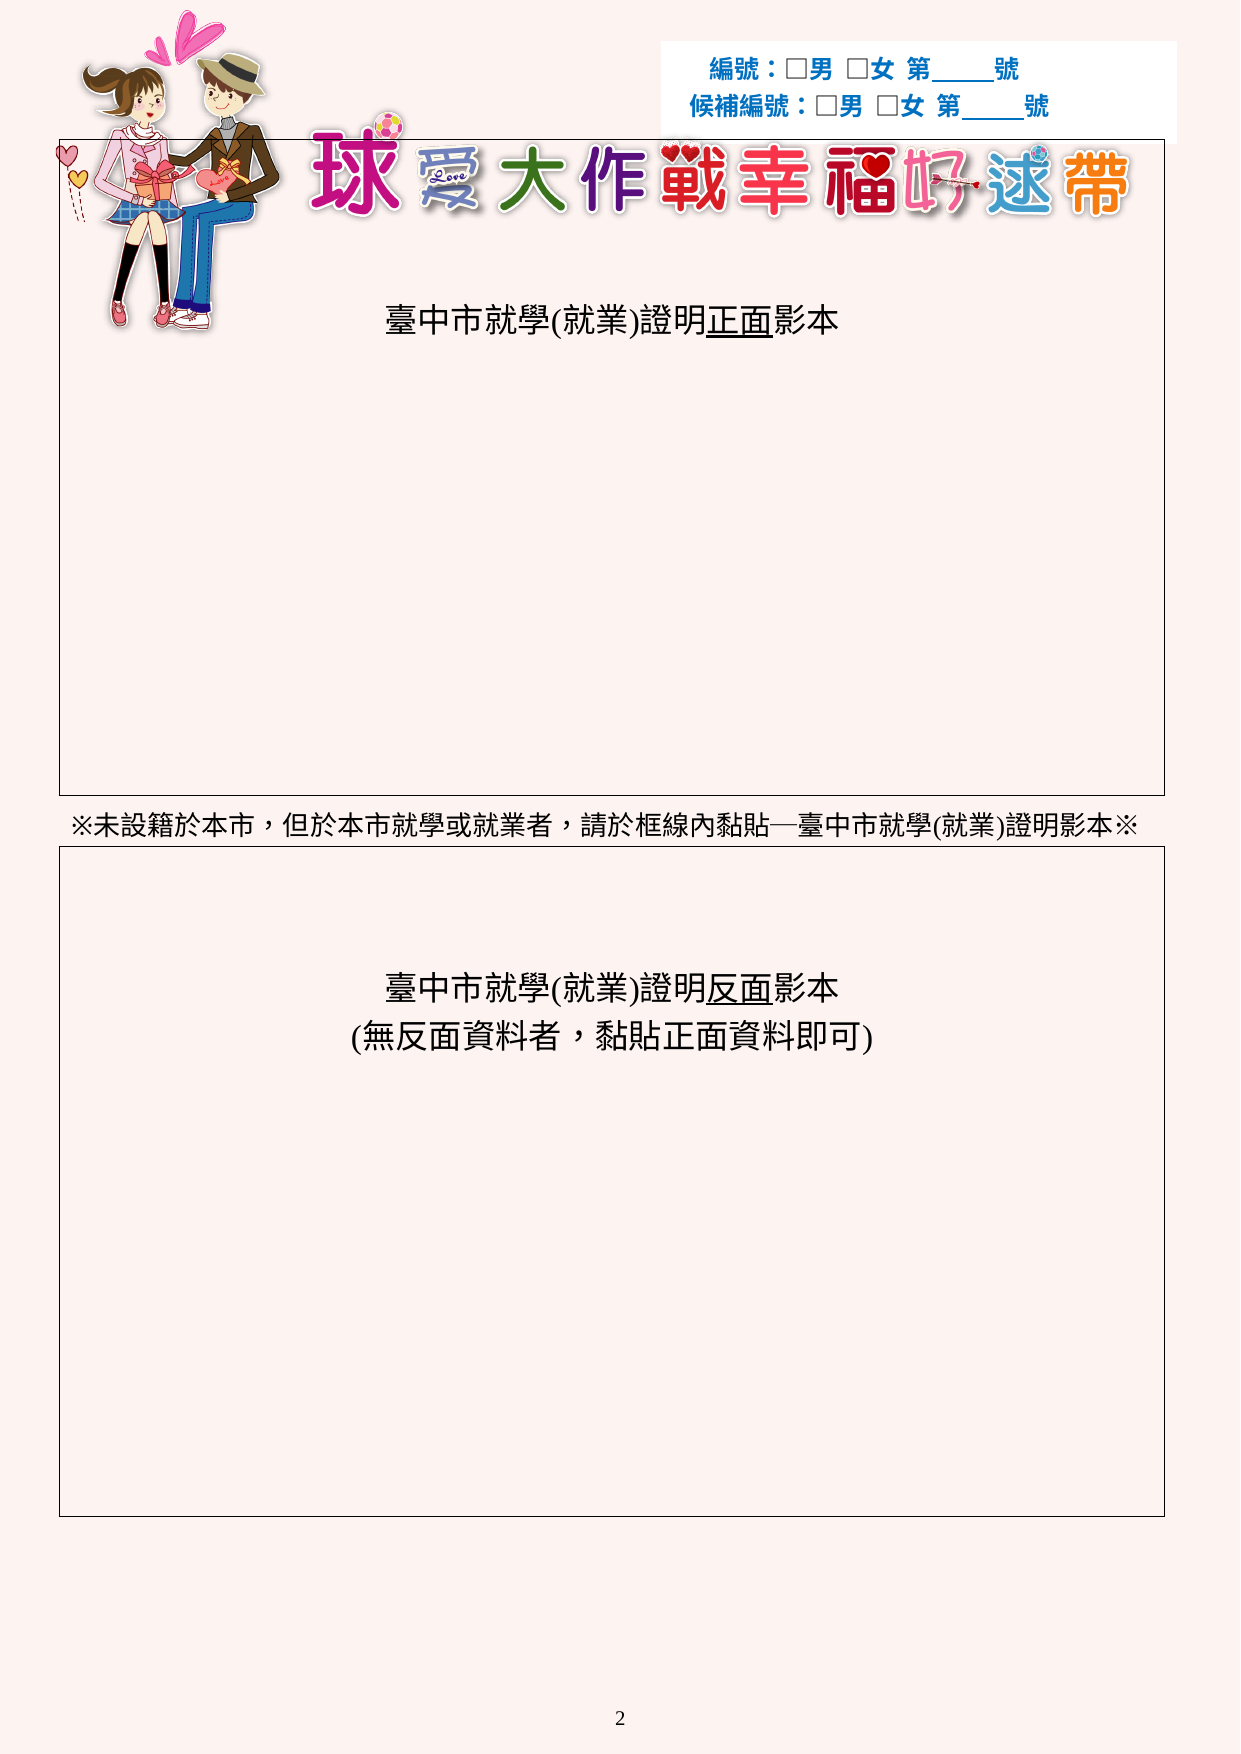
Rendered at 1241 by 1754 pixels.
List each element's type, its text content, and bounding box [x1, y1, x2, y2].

text 候補編號：□男 □女 第 號 [676, 86, 1162, 123]
text 編號：□男 □女 第 號 [676, 48, 1162, 86]
